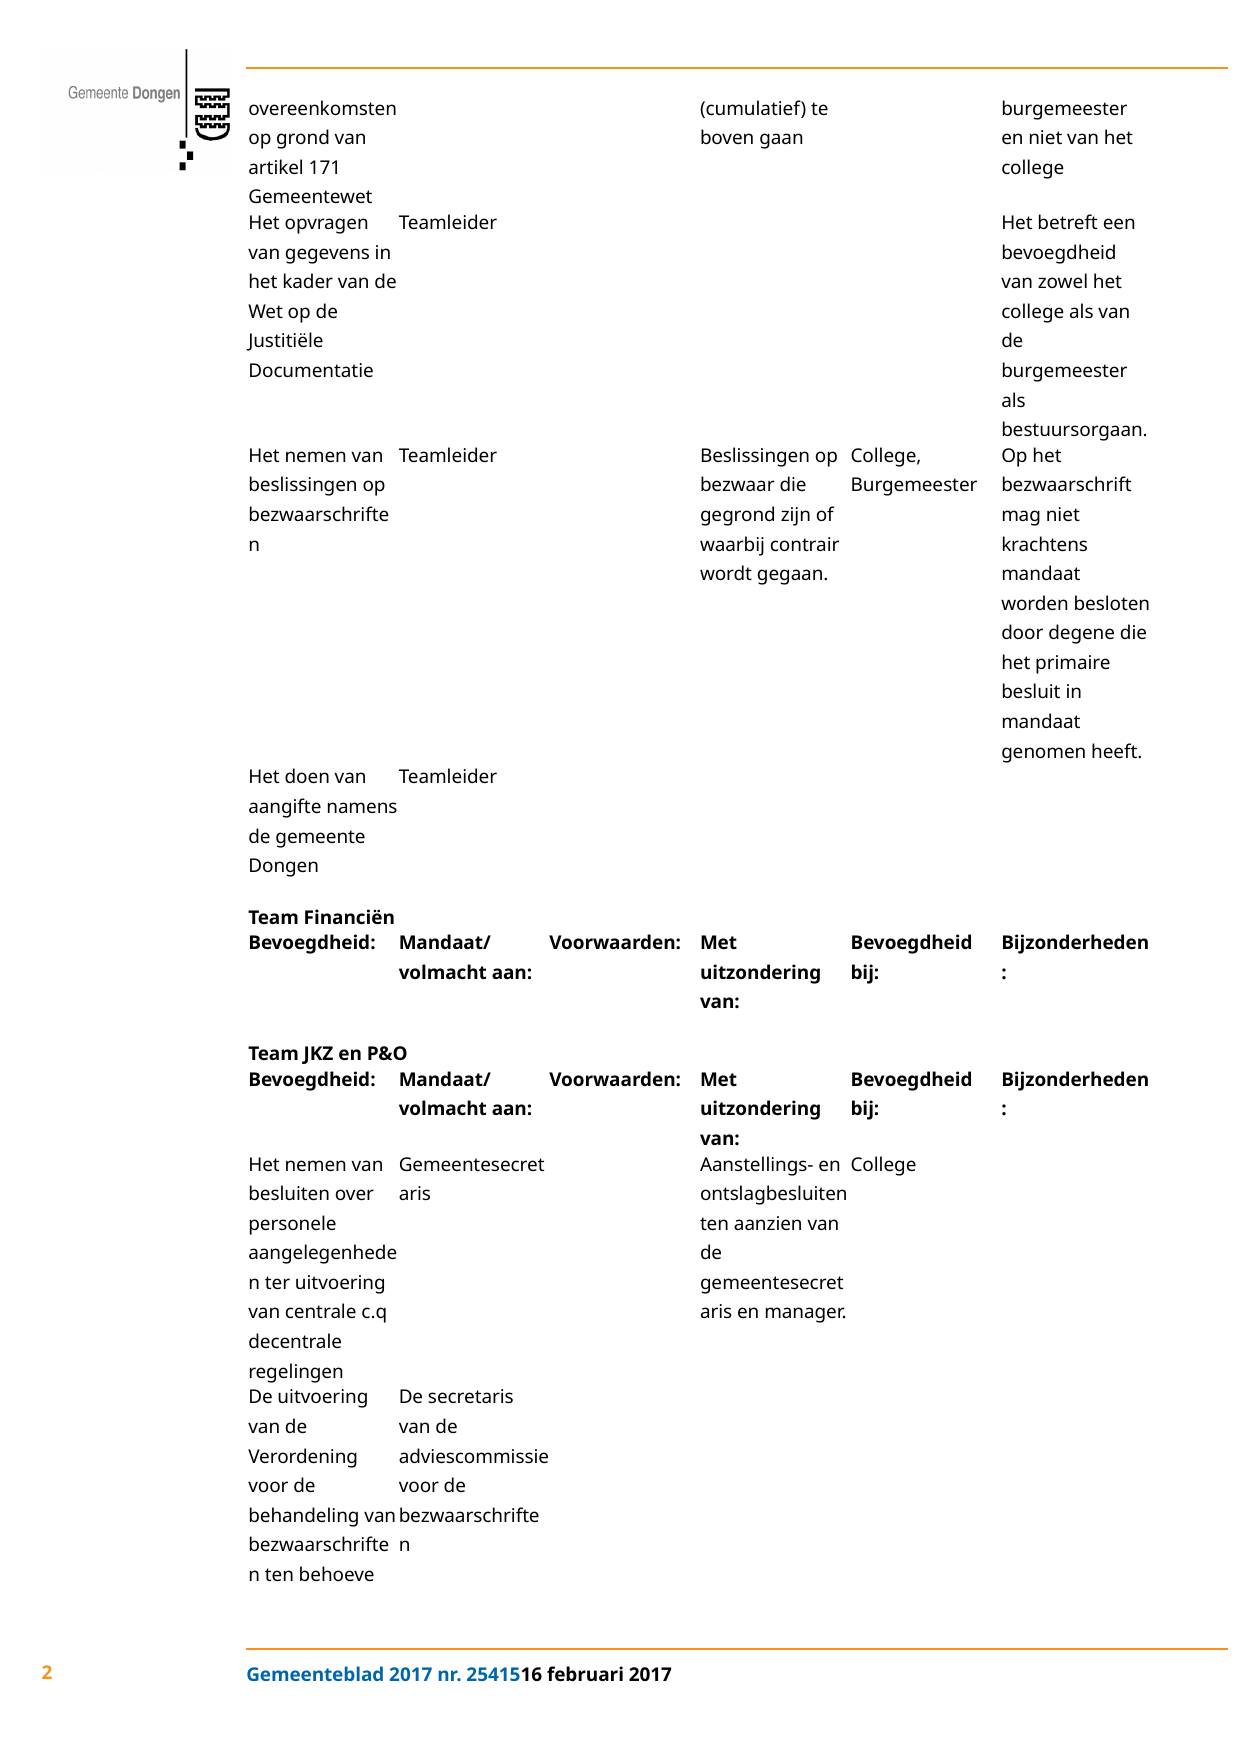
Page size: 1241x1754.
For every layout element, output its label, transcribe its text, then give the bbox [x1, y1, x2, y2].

table_cell [1001, 878, 1152, 904]
table_cell Met uitzondering van: [700, 1066, 850, 1151]
table_cell overeenkomsten op grond van artikel 171 Gemeentewet [248, 95, 398, 209]
table_cell [850, 764, 1001, 878]
table_cell Op het bezwaarschrift mag niet krachtens mandaat worden besloten door degene die het primaire besluit in mandaat genomen heeft. [1001, 442, 1152, 764]
table_cell Mandaat/volmacht aan: [399, 1066, 549, 1151]
table_cell [1001, 1015, 1152, 1040]
table_cell Team Financiën [248, 904, 549, 929]
table_cell [549, 1151, 700, 1384]
table_cell [399, 95, 549, 209]
table_cell [700, 764, 850, 878]
table_cell Het doen van aangifte namens de gemeente Dongen [248, 764, 398, 878]
table_cell [549, 904, 700, 929]
table_cell [399, 878, 549, 904]
picture [41, 47, 231, 172]
table_cell [549, 209, 700, 442]
table_cell [549, 764, 700, 878]
table_cell De uitvoering van de Verordening voor de behandeling van bezwaarschriften ten behoeve [248, 1384, 398, 1587]
table_cell [549, 442, 700, 764]
table_cell [1001, 1040, 1152, 1066]
table_cell [850, 878, 1001, 904]
table_cell [248, 1015, 398, 1040]
table_cell Het nemen van beslissingen op bezwaarschriften [248, 442, 398, 764]
table_cell [549, 1384, 700, 1587]
table_cell [248, 878, 398, 904]
table_cell Het opvragen van gegevens in het kader van de Wet op de Justitiële Documentatie [248, 209, 398, 442]
table_cell - (cumulatief) te boven gaan [700, 95, 850, 209]
table_cell Bevoegdheid: [248, 930, 398, 1014]
table_cell Bevoegdheid bij: [850, 1066, 1001, 1151]
table_cell Teamleider [399, 442, 549, 764]
table_cell burgemeester en niet van het college [1001, 95, 1152, 209]
table_cell [1001, 1151, 1152, 1384]
table_cell Bijzonderheden: [1001, 1066, 1152, 1151]
table_cell Bevoegdheid: [248, 1066, 398, 1151]
table_cell [700, 209, 850, 442]
table_cell [850, 95, 1001, 209]
table_cell [1001, 904, 1152, 929]
table_cell Bevoegdheid bij: [850, 930, 1001, 1014]
table_cell [700, 904, 850, 929]
table_cell College [850, 1151, 1001, 1384]
table_cell [549, 878, 700, 904]
table_cell Voorwaarden: [549, 930, 700, 1014]
table_cell [850, 904, 1001, 929]
table_cell Het betreft een bevoegdheid van zowel het college als van de burgemeester als bestuursorgaan. [1001, 209, 1152, 442]
table_cell [1001, 764, 1152, 878]
table_cell [700, 1040, 850, 1066]
table_cell [549, 1015, 700, 1040]
table_cell Gemeentesecretaris [399, 1151, 549, 1384]
table_cell [1001, 1384, 1152, 1587]
table_cell Teamleider [399, 209, 549, 442]
table_cell Beslissingen op bezwaar die gegrond zijn of waarbij contrair wordt gegaan. [700, 442, 850, 764]
table_cell College, Burgemeester [850, 442, 1001, 764]
table_cell [549, 1040, 700, 1066]
table_cell De secretaris van de adviescommissie voor de bezwaarschriften [399, 1384, 549, 1587]
table_cell Bijzonderheden: [1001, 930, 1152, 1014]
table_cell [850, 1040, 1001, 1066]
table_cell Voorwaarden: [549, 1066, 700, 1151]
table_cell [700, 1015, 850, 1040]
table_cell [549, 95, 700, 209]
table_cell [850, 209, 1001, 442]
table_cell [399, 1015, 549, 1040]
table_cell Met uitzondering van: [700, 930, 850, 1014]
table_cell [850, 1384, 1001, 1587]
table_cell Het nemen van besluiten over personele aangelegenheden ter uitvoering van centrale c.q decentrale regelingen [248, 1151, 398, 1384]
table_cell [700, 1384, 850, 1587]
table_cell Team JKZ en P&O [248, 1040, 549, 1066]
table_cell [850, 1015, 1001, 1040]
table_cell Teamleider [399, 764, 549, 878]
table_cell Aanstellings- en ontslagbesluiten ten aanzien van de gemeentesecretaris en manager. [700, 1151, 850, 1384]
table_cell Mandaat/volmacht aan: [399, 930, 549, 1014]
table_cell [700, 878, 850, 904]
